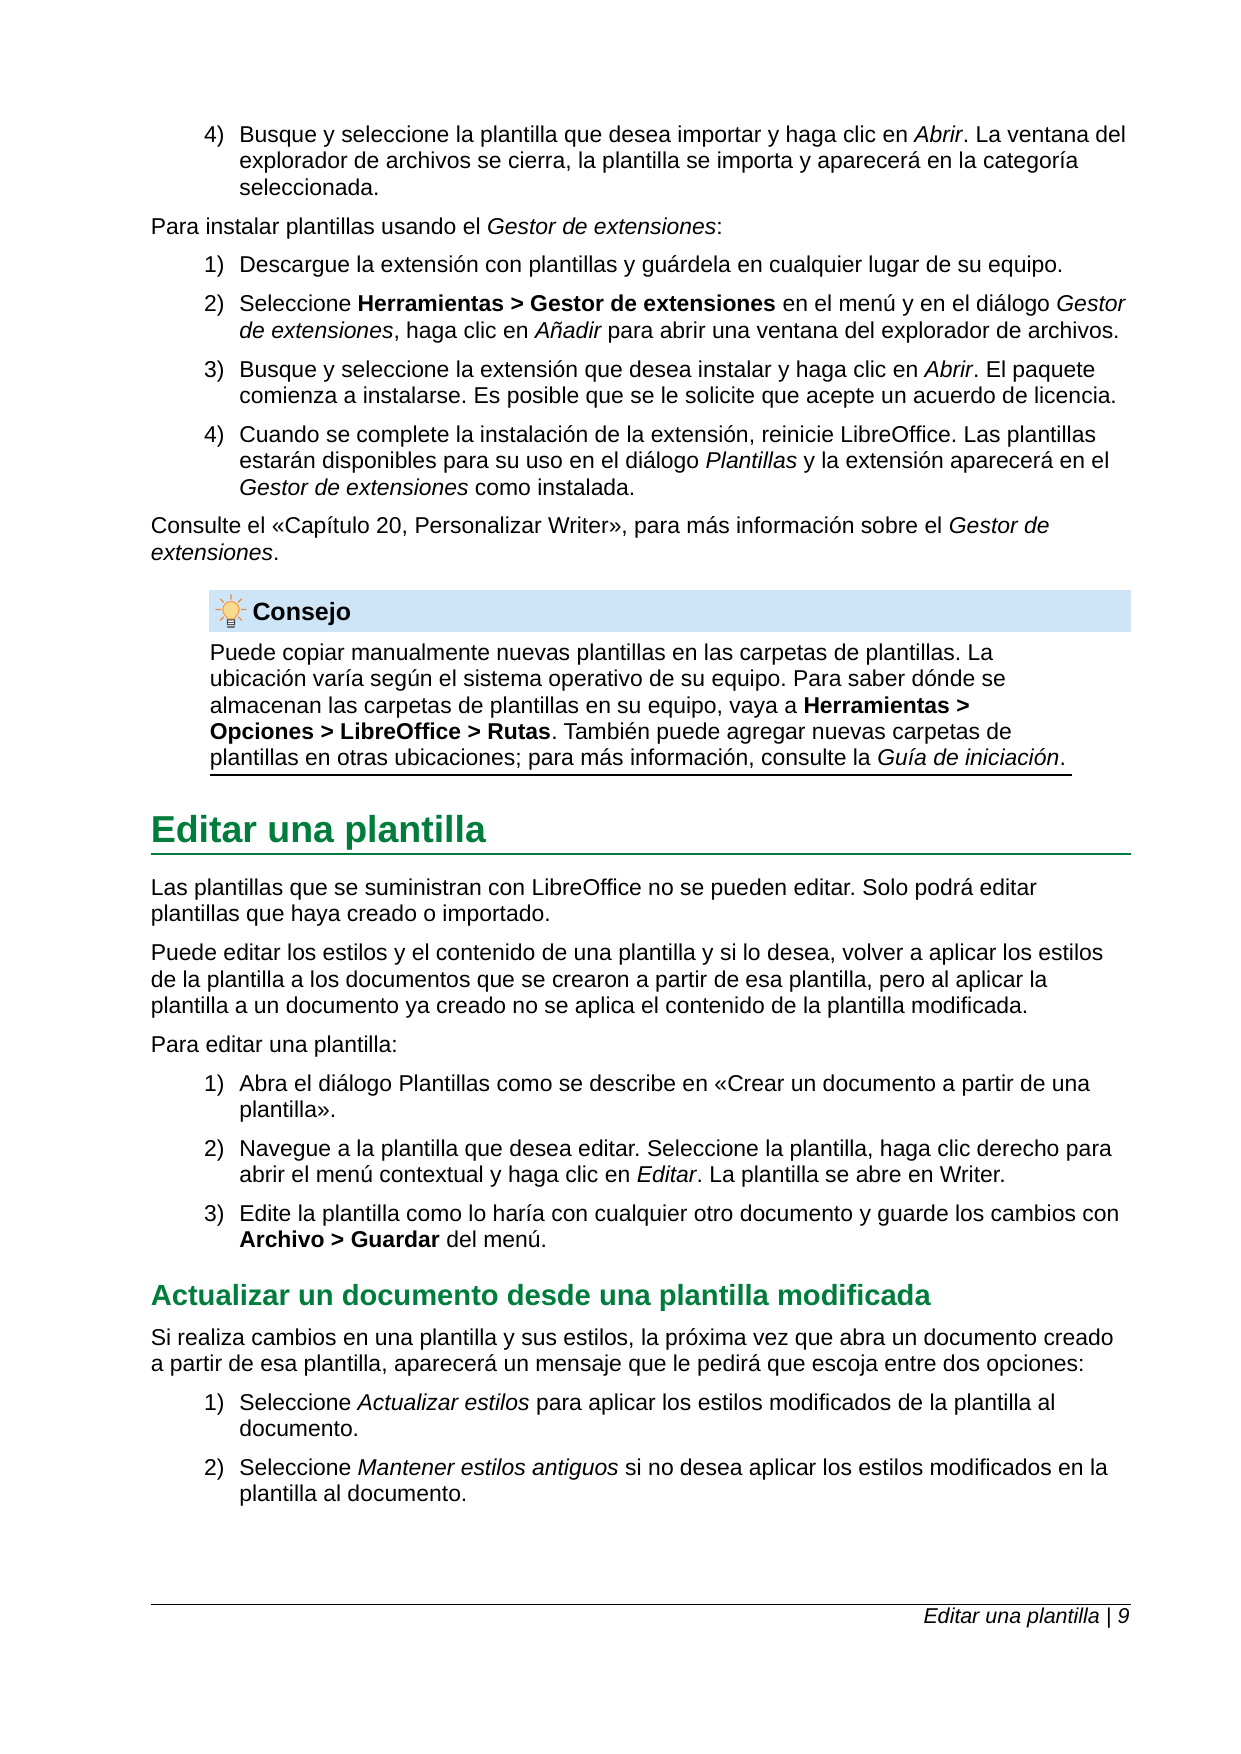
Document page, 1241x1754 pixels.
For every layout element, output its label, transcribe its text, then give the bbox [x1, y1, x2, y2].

list Para instalar plantillas usando el Gestor de extensiones: [151, 213, 1131, 239]
subtitle Consejo [252, 590, 1131, 632]
list Seleccione Mantener estilos antiguos si no desea aplicar los estilos modificados en la plantilla al documento. [224, 1454, 1131, 1507]
list Busque y seleccione la plantilla que desea importar y haga clic en Abrir. La ventana del explorador de archivos se cierra, la plantilla se importa y aparecerá en la categoría seleccionada. [224, 121, 1131, 200]
list Para editar una plantilla: [151, 1031, 1131, 1057]
list Seleccione Herramientas > Gestor de extensiones en el menú y en el diálogo Gestor de extensiones, haga clic en Añadir para abrir una ventana del explorador de archivos. [224, 290, 1131, 343]
subtitle Actualizar un documento desde una plantilla modificada [151, 1277, 1131, 1311]
text Las plantillas que se suministran con LibreOffice no se pueden editar. Solo podrá editar plantillas que haya creado o importado. [151, 874, 1131, 927]
list Edite la plantilla como lo haría con cualquier otro documento y guarde los cambios con Archivo > Guardar del menú. [224, 1200, 1131, 1253]
subtitle Editar una plantilla [151, 807, 1131, 853]
list Abra el diálogo Plantillas como se describe en «Crear un documento a partir de una plantilla». [224, 1069, 1131, 1122]
list Seleccione Actualizar estilos para aplicar los estilos modificados de la plantilla al documento. [224, 1389, 1131, 1441]
list Busque y seleccione la extensión que desea instalar y haga clic en Abrir. El paquete comienza a instalarse. Es posible que se le solicite que acepte un acuerdo de licencia. [224, 356, 1131, 408]
list Descargue la extensión con plantillas y guárdela en cualquier lugar de su equipo. [224, 251, 1131, 278]
text Consulte el «Capítulo 20, Personalizar Writer», para más información sobre el Gestor de extensiones. [151, 512, 1131, 565]
list Si realiza cambios en una plantilla y sus estilos, la próxima vez que abra un documento creado a partir de esa plantilla, aparecerá un mensaje que le pedirá que escoja entre dos opciones: [151, 1323, 1131, 1376]
list Navegue a la plantilla que desea editar. Seleccione la plantilla, haga clic derecho para abrir el menú contextual y haga clic en Editar. La plantilla se abre en Writer. [224, 1135, 1131, 1187]
list Cuando se complete la instalación de la extensión, reinicie LibreOffice. Las plantillas estarán disponibles para su uso en el diálogo Plantillas y la extensión aparecerá en el Gestor de extensiones como instalada. [224, 421, 1131, 500]
text Puede copiar manualmente nuevas plantillas en las carpetas de plantillas. La ubicación varía según el sistema operativo de su equipo. Para saber dónde se almacenan las carpetas de plantillas en su equipo, vaya a Herramientas > Opciones > LibreOffice > Rutas. También puede agregar nuevas carpetas de plantillas en otras ubicaciones; para más información, consulte la Guía de iniciación. [209, 639, 1072, 776]
text Puede editar los estilos y el contenido de una plantilla y si lo desea, volver a aplicar los estilos de la plantilla a los documentos que se crearon a partir de esa plantilla, pero al aplicar la plantilla a un documento ya creado no se aplica el contenido de la plantilla modificada. [151, 939, 1131, 1018]
